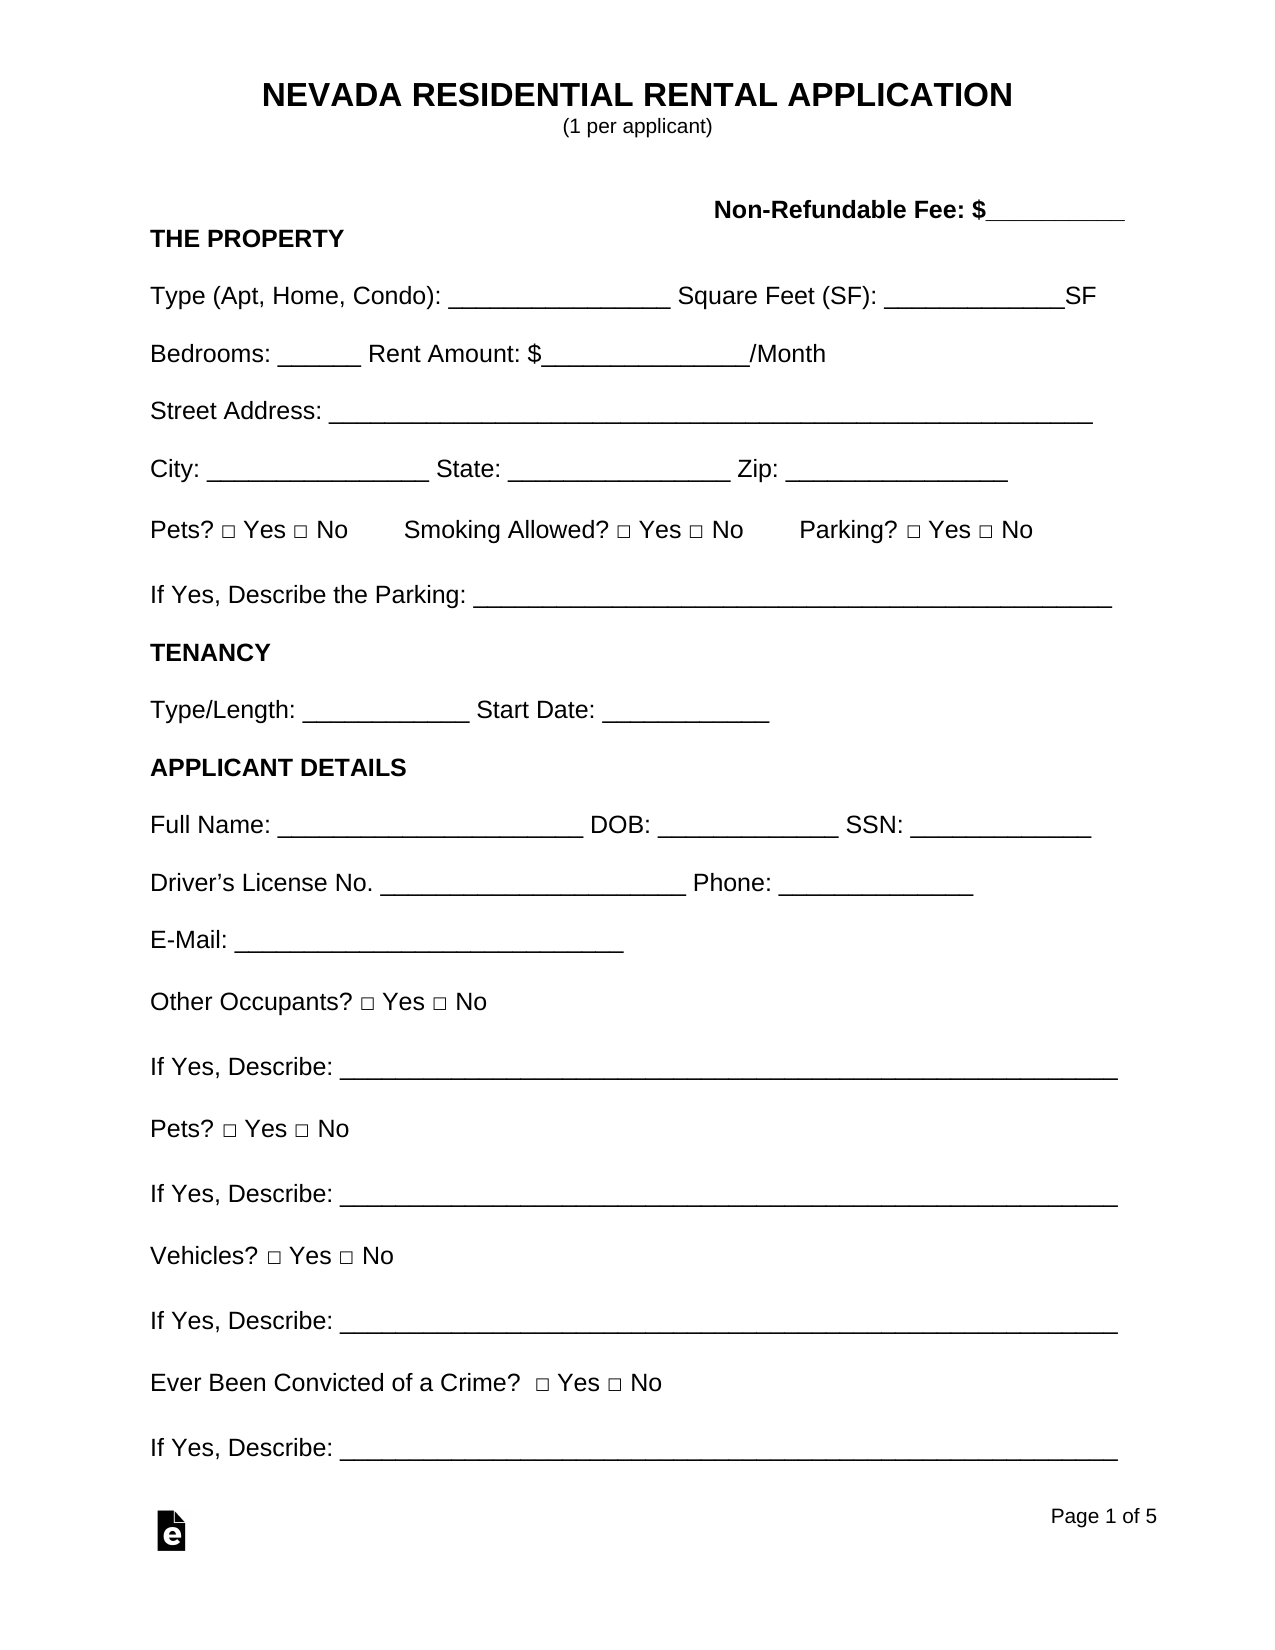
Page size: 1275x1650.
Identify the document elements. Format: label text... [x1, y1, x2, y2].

text If Yes, Describe: ________________________________________________________ [150, 1306, 1125, 1335]
text If Yes, Describe: ________________________________________________________ [150, 1052, 1125, 1081]
text Bedrooms: ______ Rent Amount: $_______________/Month [150, 339, 1125, 367]
text Pets? ☐ Yes ☐ No [150, 1110, 1125, 1144]
text Driver’s License No. ______________________ Phone: ______________ [150, 868, 1125, 897]
text THE PROPERTY [150, 224, 1125, 252]
text TENANCY [150, 638, 1125, 667]
text NEVADA RESIDENTIAL RENTAL APPLICATION [150, 75, 1125, 113]
text Street Address: _______________________________________________________ [150, 396, 1125, 425]
text Full Name: ______________________ DOB: _____________ SSN: _____________ [150, 811, 1125, 839]
text Other Occupants? ☐ Yes ☐ No [150, 983, 1125, 1018]
text Type (Apt, Home, Condo): ________________ Square Feet (SF): _____________SF [150, 281, 1125, 310]
text Type/Length: ____________ Start Date: ____________ [150, 696, 1125, 724]
text E-Mail: ____________________________ [150, 926, 1125, 954]
text Vehicles? ☐ Yes ☐ No [150, 1237, 1125, 1271]
text If Yes, Describe: ________________________________________________________ [150, 1433, 1125, 1462]
text If Yes, Describe: ________________________________________________________ [150, 1179, 1125, 1208]
text If Yes, Describe the Parking: ______________________________________________ [150, 581, 1125, 609]
text City: ________________ State: ________________ Zip: ________________ [150, 454, 1125, 482]
text (1 per applicant) [150, 113, 1125, 137]
text Non-Refundable Fee: $__________ [150, 195, 1125, 224]
text Pets? ☐ Yes ☐ No Smoking Allowed? ☐ Yes ☐ No Parking? ☐ Yes ☐ No [150, 511, 1125, 546]
text APPLICANT DETAILS [150, 753, 1125, 782]
text Ever Been Convicted of a Crime? ☐ Yes ☐ No [150, 1364, 1125, 1398]
